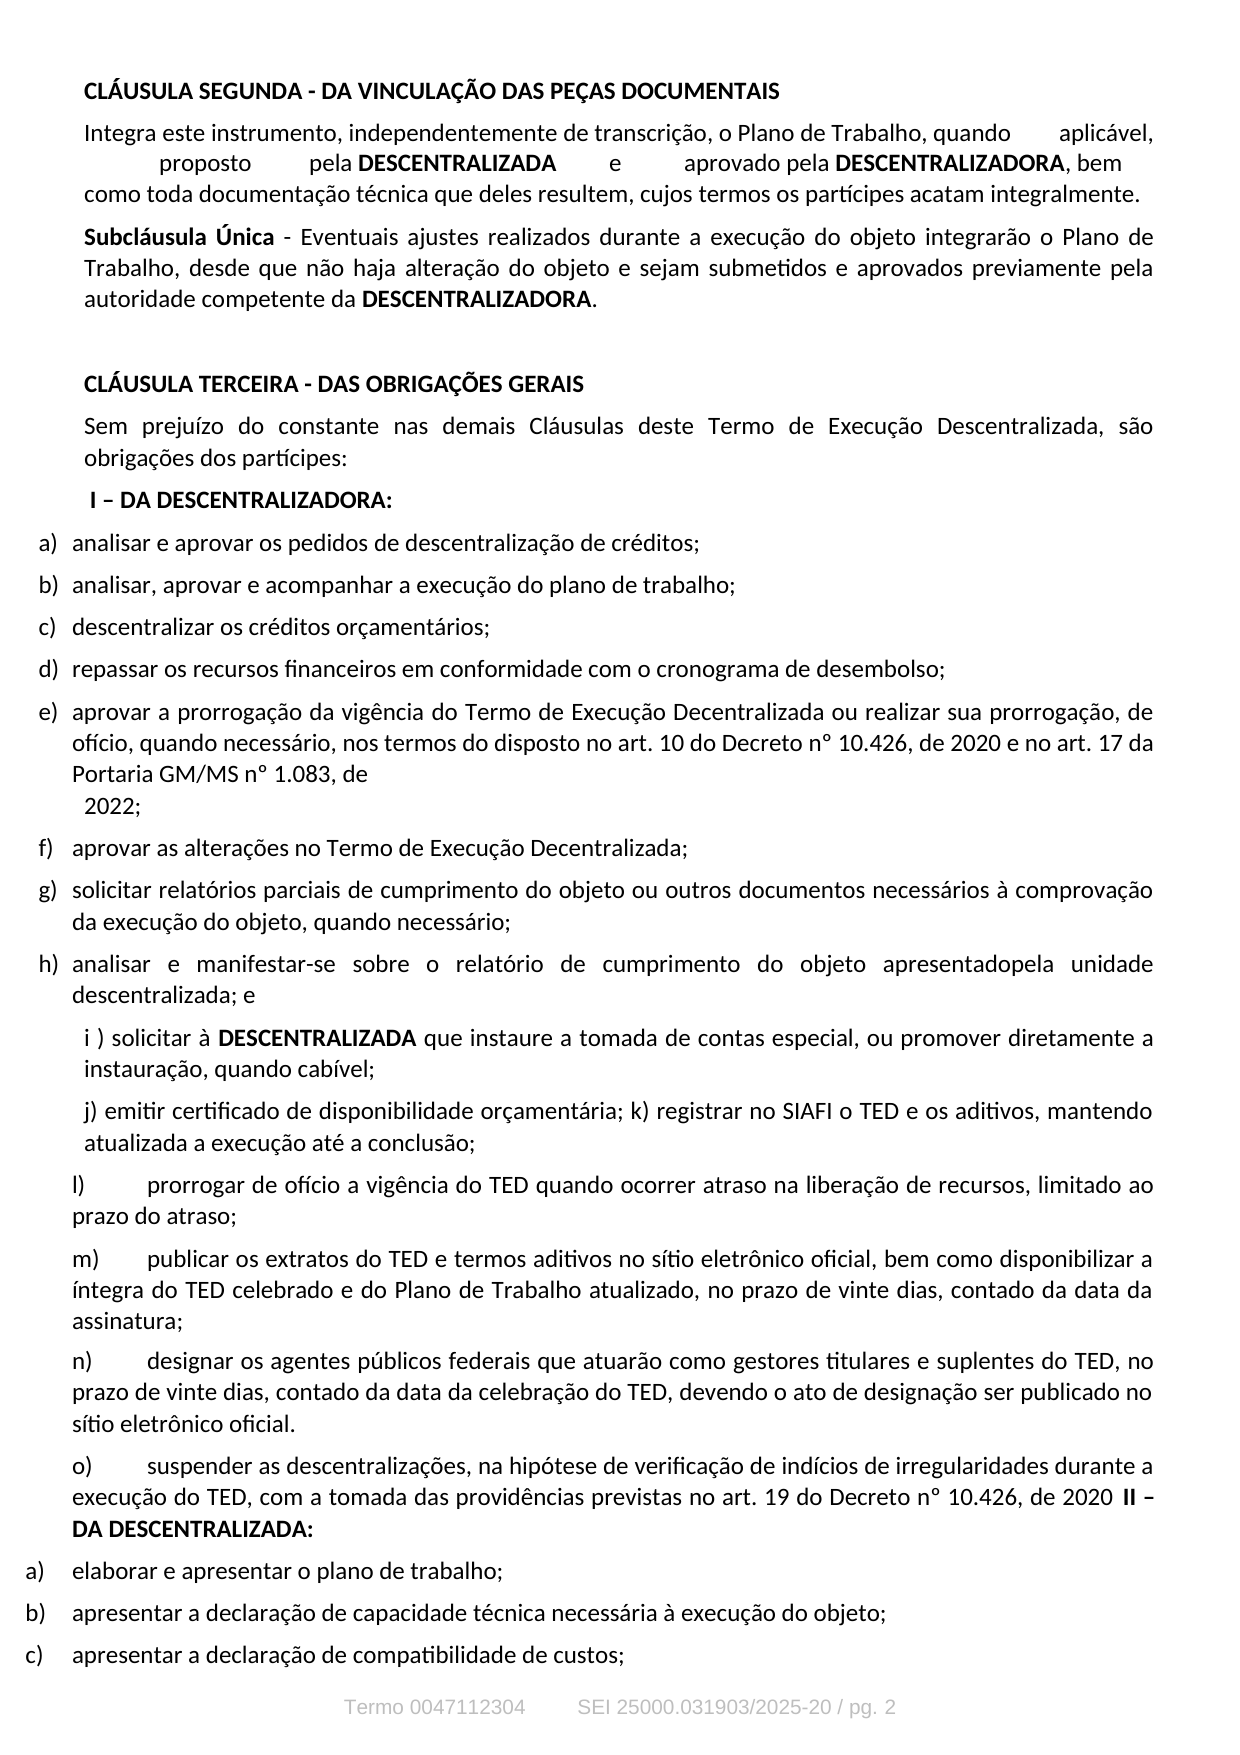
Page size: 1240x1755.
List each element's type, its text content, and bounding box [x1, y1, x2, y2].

list publicar os extratos do TED e termos aditivos no sítio eletrônico oficial, bem como disponibilizar a íntegra do TED celebrado e do Plano de Trabalho atualizado, no prazo de vinte dias, contado da data da assinatura; [72, 1243, 1155, 1336]
list prorrogar de ofício a vigência do TED quando ocorrer atraso na liberação de recursos, limitado ao prazo do atraso; [72, 1169, 1155, 1231]
list analisar e manifestar-se sobre o relatório de cumprimento do objeto apresentadopela unidade descentralizada; e [38, 948, 1155, 1010]
list designar os agentes públicos federais que atuarão como gestores titulares e suplentes do TED, no prazo de vinte dias, contado da data da celebração do TED, devendo o ato de designação ser publicado no sítio eletrônico oficial. [72, 1345, 1155, 1438]
subtitle CLÁUSULA TERCEIRA - DAS OBRIGAÇÕES GERAIS [84, 368, 1155, 398]
text I – DA DESCENTRALIZADORA: [84, 484, 1155, 514]
list apresentar a declaração de compatibilidade de custos; [25, 1640, 1155, 1670]
list aprovar as alterações no Termo de Execução Decentralizada; [38, 832, 1155, 863]
list descentralizar os créditos orçamentários; [38, 611, 1155, 642]
text j) emitir certificado de disponibilidade orçamentária; k) registrar no SIAFI o TED e os aditivos, mantendo atualizada a execução até a conclusão; [84, 1095, 1155, 1157]
list suspender as descentralizações, na hipótese de verificação de indícios de irregularidades durante a execução do TED, com a tomada das providências previstas no art. 19 do Decreto nº 10.426, de 2020 II – DA DESCENTRALIZADA: [72, 1450, 1155, 1543]
list analisar, aprovar e acompanhar a execução do plano de trabalho; [38, 569, 1155, 599]
text Integra este instrumento, independentemente de transcrição, o Plano de Trabalho, quando aplicável, proposto pela DESCENTRALIZADA e aprovado pela DESCENTRALIZADORA, bem como toda documentação técnica que deles resultem, cujos termos os partícipes acatam integralmente. [84, 118, 1164, 208]
list elaborar e apresentar o plano de trabalho; [25, 1555, 1155, 1586]
list repassar os recursos financeiros em conformidade com o cronograma de desembolso; [38, 653, 1155, 684]
list solicitar relatórios parciais de cumprimento do objeto ou outros documentos necessários à comprovação da execução do objeto, quando necessário; [38, 874, 1155, 936]
list aprovar a prorrogação da vigência do Termo de Execução Decentralizada ou realizar sua prorrogação, de ofício, quando necessário, nos termos do disposto no art. 10 do Decreto nº 10.426, de 2020 e no art. 17 da Portaria GM/MS nº 1.083, de [38, 696, 1155, 789]
text 2022; [84, 790, 1155, 820]
subtitle CLÁUSULA SEGUNDA - DA VINCULAÇÃO DAS PEÇAS DOCUMENTAIS [84, 75, 1155, 106]
text i ) solicitar à DESCENTRALIZADA que instaure a tomada de contas especial, ou promover diretamente a instauração, quando cabível; [84, 1022, 1155, 1084]
text Sem prejuízo do constante nas demais Cláusulas deste Termo de Execução Descentralizada, são obrigações dos partícipes: [84, 410, 1155, 472]
text Subcláusula Única - Eventuais ajustes realizados durante a execução do objeto integrarão o Plano de Trabalho, desde que não haja alteração do objeto e sejam submetidos e aprovados previamente pela autoridade competente da DESCENTRALIZADORA. [84, 221, 1155, 314]
list apresentar a declaração de capacidade técnica necessária à execução do objeto; [25, 1597, 1155, 1628]
list analisar e aprovar os pedidos de descentralização de créditos; [38, 527, 1155, 557]
